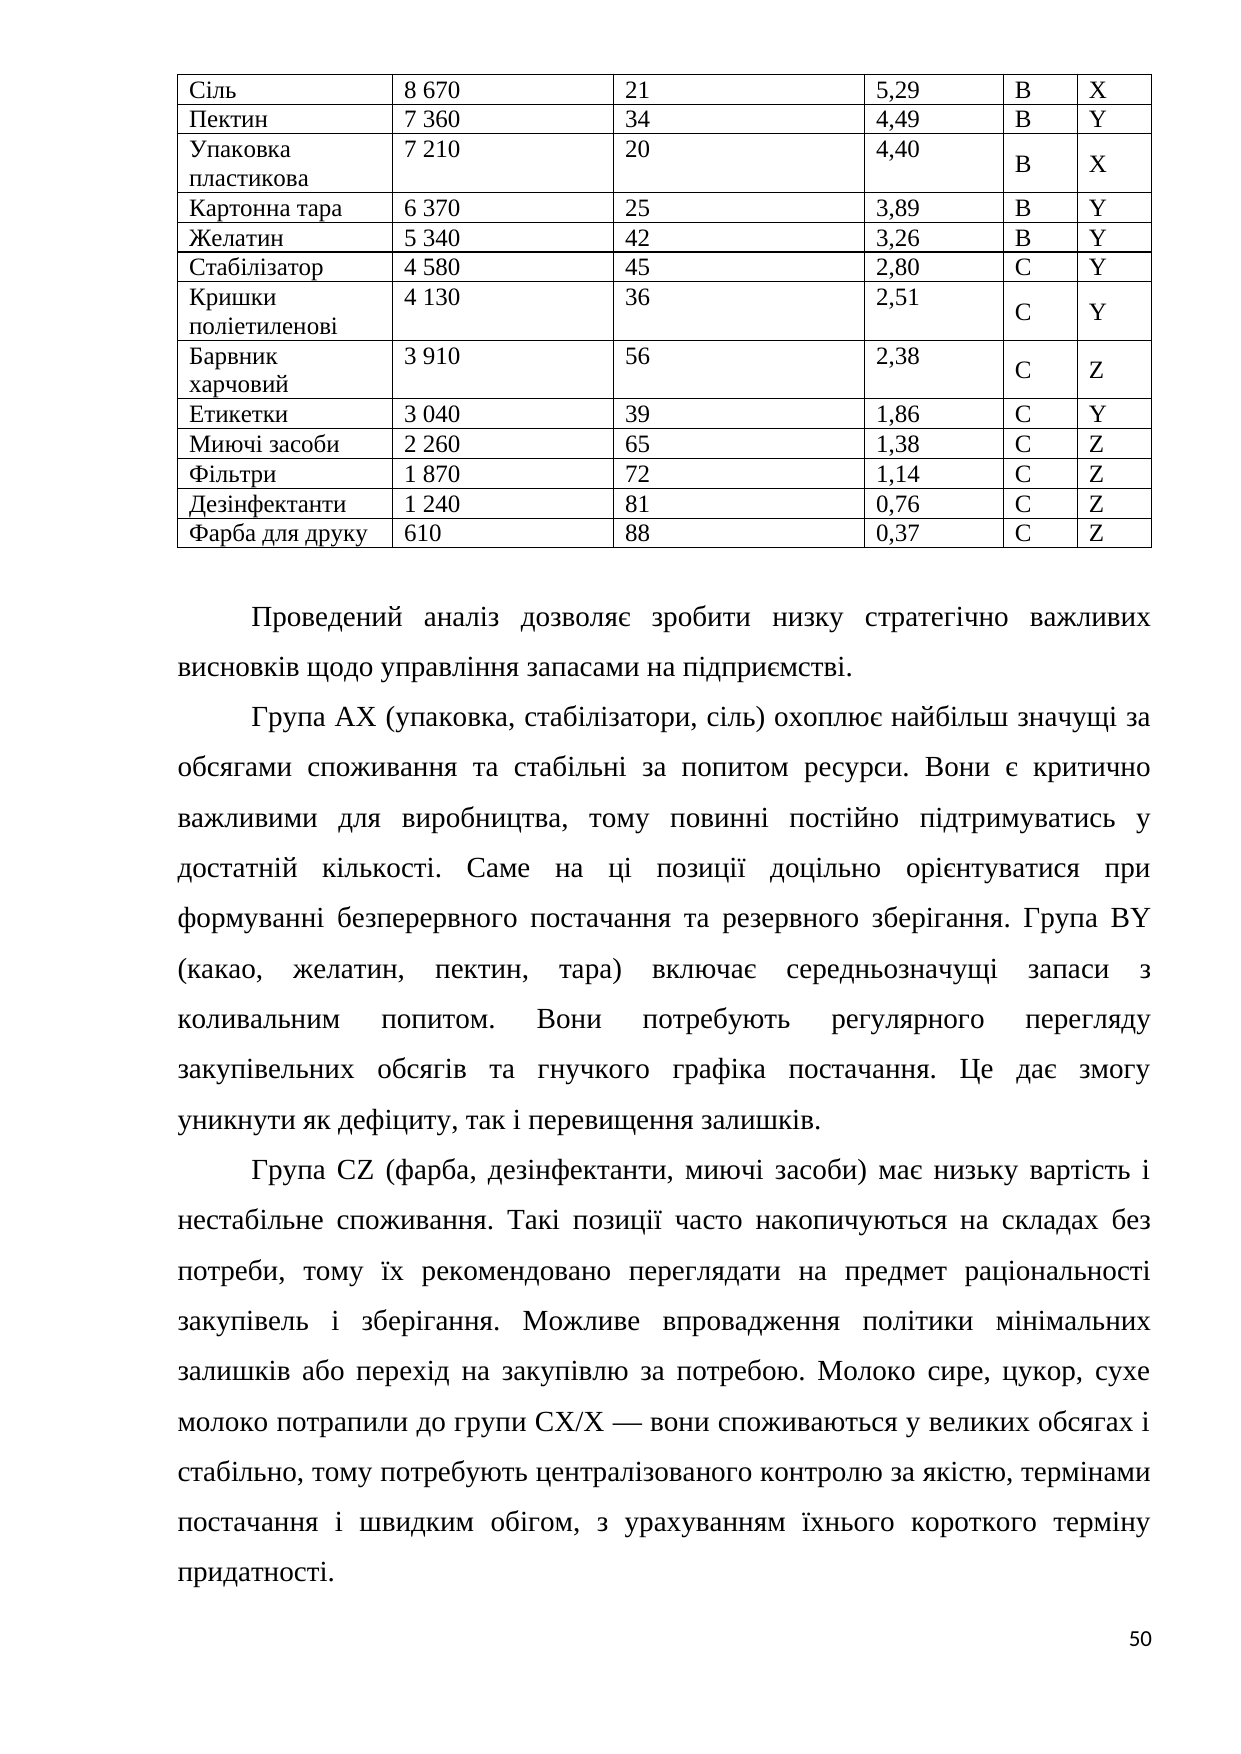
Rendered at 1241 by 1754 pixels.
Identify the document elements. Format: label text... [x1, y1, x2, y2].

table_cell C [1004, 519, 1077, 547]
text Проведений аналіз дозволяє зробити низку стратегічно важливих висновків щодо управління запасами на підприємстві. [177, 599, 1152, 682]
table_cell 20 [614, 134, 864, 192]
table_cell X [1078, 134, 1151, 192]
table_cell 7 360 [393, 105, 613, 133]
table_cell Стабілізатор [178, 253, 392, 281]
table_cell 4 580 [393, 253, 613, 281]
table_cell Упаковка пластикова [178, 134, 392, 192]
table_cell 0,37 [865, 519, 1003, 547]
table_cell B [1004, 75, 1077, 103]
table_cell 3 910 [393, 341, 613, 398]
table_cell Z [1078, 519, 1151, 547]
table_cell Кришки поліетиленові [178, 282, 392, 340]
table_cell 1 870 [393, 459, 613, 488]
table_cell Z [1078, 459, 1151, 488]
table_cell Барвник харчовий [178, 341, 392, 398]
table_cell Картонна тара [178, 193, 392, 222]
table_cell 2,80 [865, 253, 1003, 281]
table_cell 4,40 [865, 134, 1003, 192]
table_cell Y [1078, 399, 1151, 428]
table_cell 39 [614, 399, 864, 428]
table_cell 0,76 [865, 489, 1003, 517]
table_cell 1,14 [865, 459, 1003, 488]
table_cell 5 340 [393, 223, 613, 251]
table_cell 610 [393, 519, 613, 547]
table_cell 3,89 [865, 193, 1003, 222]
table_cell 45 [614, 253, 864, 281]
table_cell Пектин [178, 105, 392, 133]
text Група CZ (фарба, дезінфектанти, миючі засоби) має низьку вартість і нестабільне споживання. Такі позиції часто накопичуються на складах без потреби, тому їх рекомендовано переглядати на предмет раціональності закупівель і зберігання. Можливе впровадження політики мінімальних залишків або перехід на закупівлю за потребою. Молоко сире, цукор, сухе молоко потрапили до групи CX/X — вони споживаються у великих обсягах і стабільно, тому потребують централізованого контролю за якістю, термінами постачання і швидким обігом, з урахуванням їхнього короткого терміну придатності. [177, 1152, 1152, 1588]
table_cell Желатин [178, 223, 392, 251]
table_cell Фільтри [178, 459, 392, 488]
table_cell Сіль [178, 75, 392, 103]
table_cell C [1004, 341, 1077, 398]
table_cell 3,26 [865, 223, 1003, 251]
table_cell 4,49 [865, 105, 1003, 133]
table_cell B [1004, 193, 1077, 222]
table_cell 88 [614, 519, 864, 547]
table_cell B [1004, 134, 1077, 192]
table_cell C [1004, 399, 1077, 428]
table_cell Етикетки [178, 399, 392, 428]
table_cell Z [1078, 341, 1151, 398]
table_cell 25 [614, 193, 864, 222]
table_cell 65 [614, 429, 864, 458]
table_cell Фарба для друку [178, 519, 392, 547]
text Група AX (упаковка, стабілізатори, сіль) охоплює найбільш значущі за обсягами споживання та стабільні за попитом ресурси. Вони є критично важливими для виробництва, тому повинні постійно підтримуватись у достатній кількості. Саме на ці позиції доцільно орієнтуватися при формуванні безперервного постачання та резервного зберігання. Група BY (какао, желатин, пектин, тара) включає середньозначущі запаси з коливальним попитом. Вони потребують регулярного перегляду закупівельних обсягів та гнучкого графіка постачання. Це дає змогу уникнути як дефіциту, так і перевищення залишків. [177, 699, 1152, 1135]
table_cell 8 670 [393, 75, 613, 103]
table_cell 56 [614, 341, 864, 398]
table_cell C [1004, 282, 1077, 340]
table_cell 1,86 [865, 399, 1003, 428]
table_cell Y [1078, 193, 1151, 222]
table_cell Y [1078, 223, 1151, 251]
table_cell Z [1078, 489, 1151, 517]
table_cell 2 260 [393, 429, 613, 458]
table_cell Y [1078, 282, 1151, 340]
table_cell B [1004, 223, 1077, 251]
table_cell 4 130 [393, 282, 613, 340]
table_cell 1 240 [393, 489, 613, 517]
table_cell B [1004, 105, 1077, 133]
table_cell 36 [614, 282, 864, 340]
table_cell 42 [614, 223, 864, 251]
table_cell 2,38 [865, 341, 1003, 398]
table_cell C [1004, 253, 1077, 281]
table_cell 3 040 [393, 399, 613, 428]
table_cell 2,51 [865, 282, 1003, 340]
table_cell Y [1078, 253, 1151, 281]
table_cell Дезінфектанти [178, 489, 392, 517]
table_cell 34 [614, 105, 864, 133]
table_cell C [1004, 489, 1077, 517]
table_cell 5,29 [865, 75, 1003, 103]
table_cell Z [1078, 429, 1151, 458]
table_cell 72 [614, 459, 864, 488]
table_cell C [1004, 459, 1077, 488]
table_cell X [1078, 75, 1151, 103]
table_cell 6 370 [393, 193, 613, 222]
table_cell C [1004, 429, 1077, 458]
table_cell Миючі засоби [178, 429, 392, 458]
table_cell 81 [614, 489, 864, 517]
table_cell Y [1078, 105, 1151, 133]
table_cell 1,38 [865, 429, 1003, 458]
table_cell 21 [614, 75, 864, 103]
table_cell 7 210 [393, 134, 613, 192]
